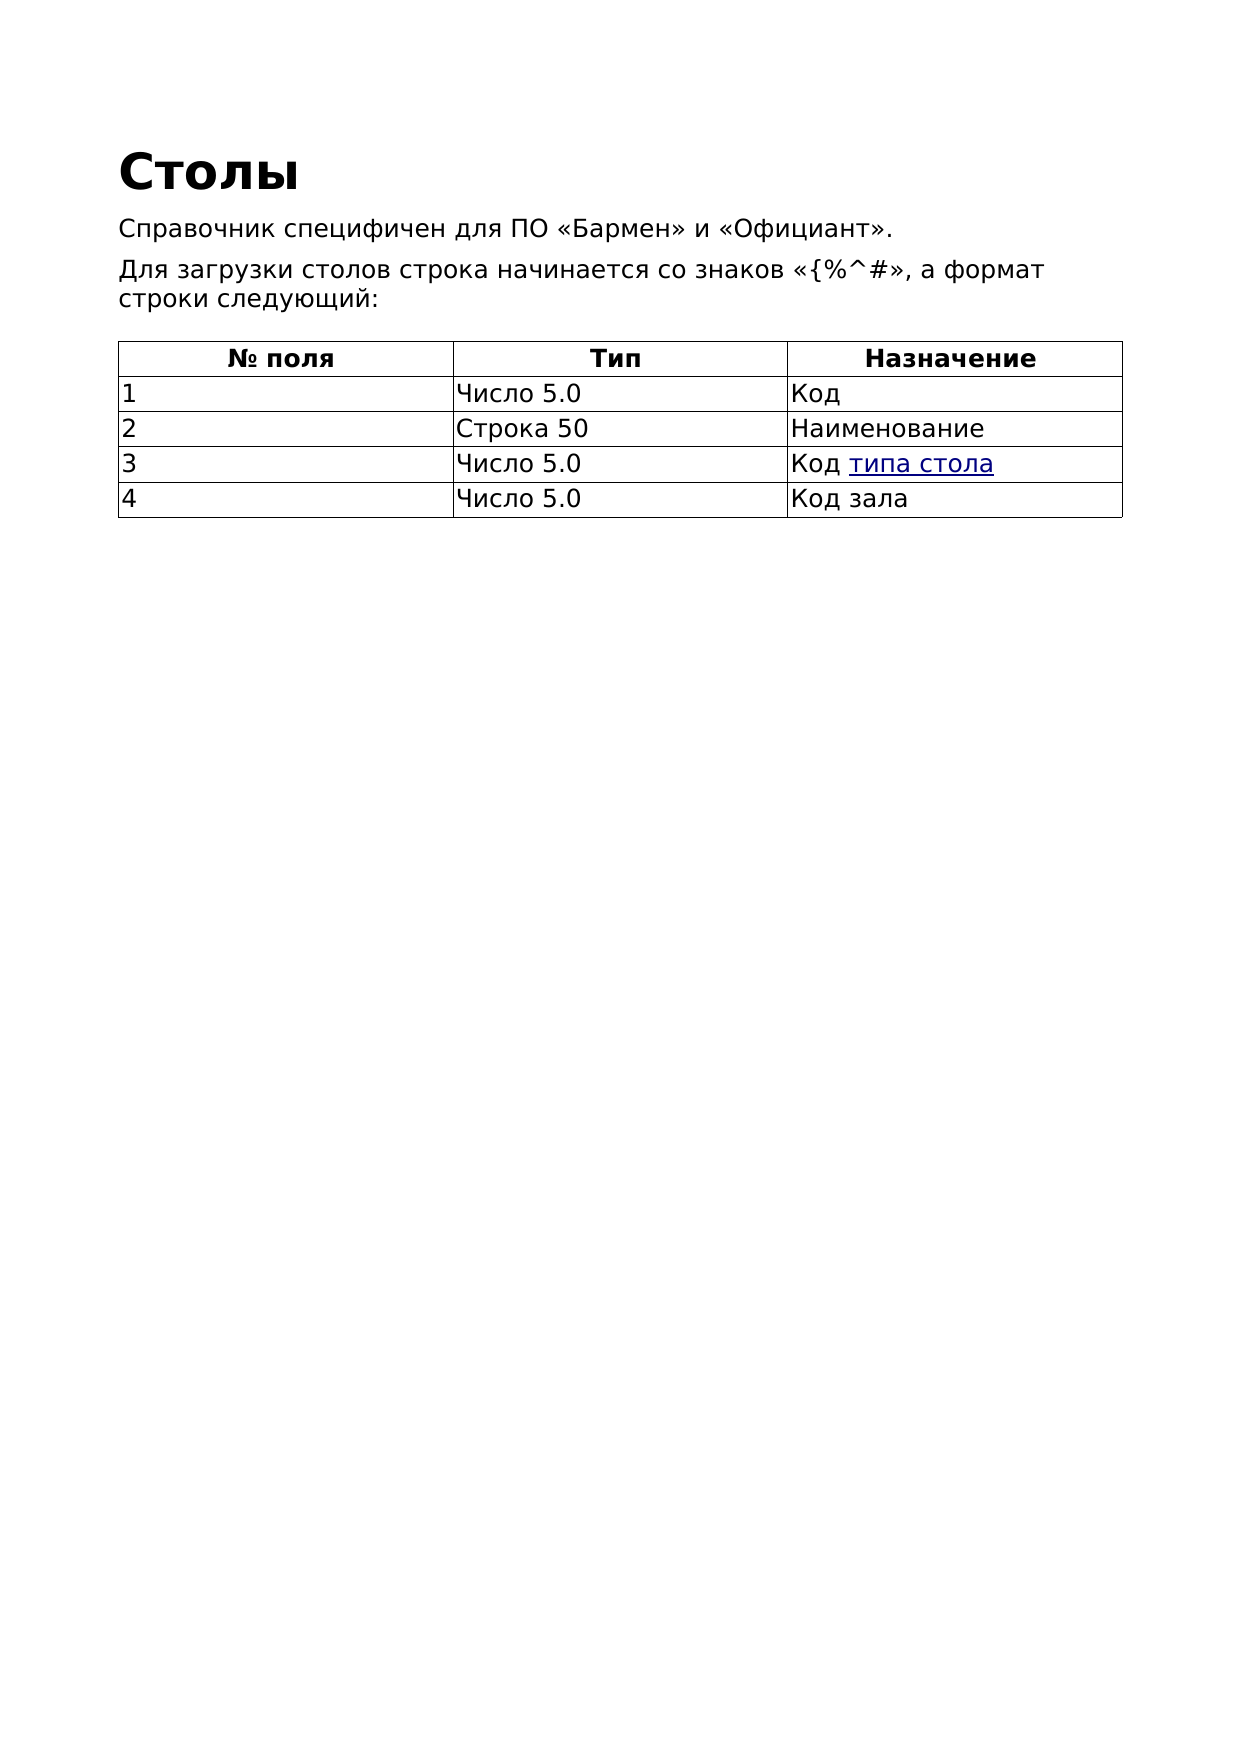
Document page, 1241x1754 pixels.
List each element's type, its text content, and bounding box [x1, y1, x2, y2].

table_cell Код [788, 377, 1122, 411]
table_cell 4 [119, 483, 453, 517]
table_cell 1 [119, 377, 453, 411]
table_cell Строка 50 [454, 412, 787, 446]
subtitle Столы [118, 143, 1122, 201]
table_cell Число 5.0 [454, 483, 787, 517]
table_cell Код типа стола [788, 447, 1122, 482]
table_cell 2 [119, 412, 453, 446]
table_header Тип [454, 342, 787, 376]
table_header № поля [119, 342, 453, 376]
table_cell Наименование [788, 412, 1122, 446]
table_cell 3 [119, 447, 453, 482]
table_cell Число 5.0 [454, 447, 787, 482]
table_header Назначение [788, 342, 1122, 376]
table_cell Число 5.0 [454, 377, 787, 411]
table_cell Код зала [788, 483, 1122, 517]
text Справочник специфичен для ПО «Бармен» и «Официант». [118, 214, 1122, 243]
text Для загрузки столов строка начинается со знаков «{%^#», а формат строки следующий: [118, 256, 1122, 314]
